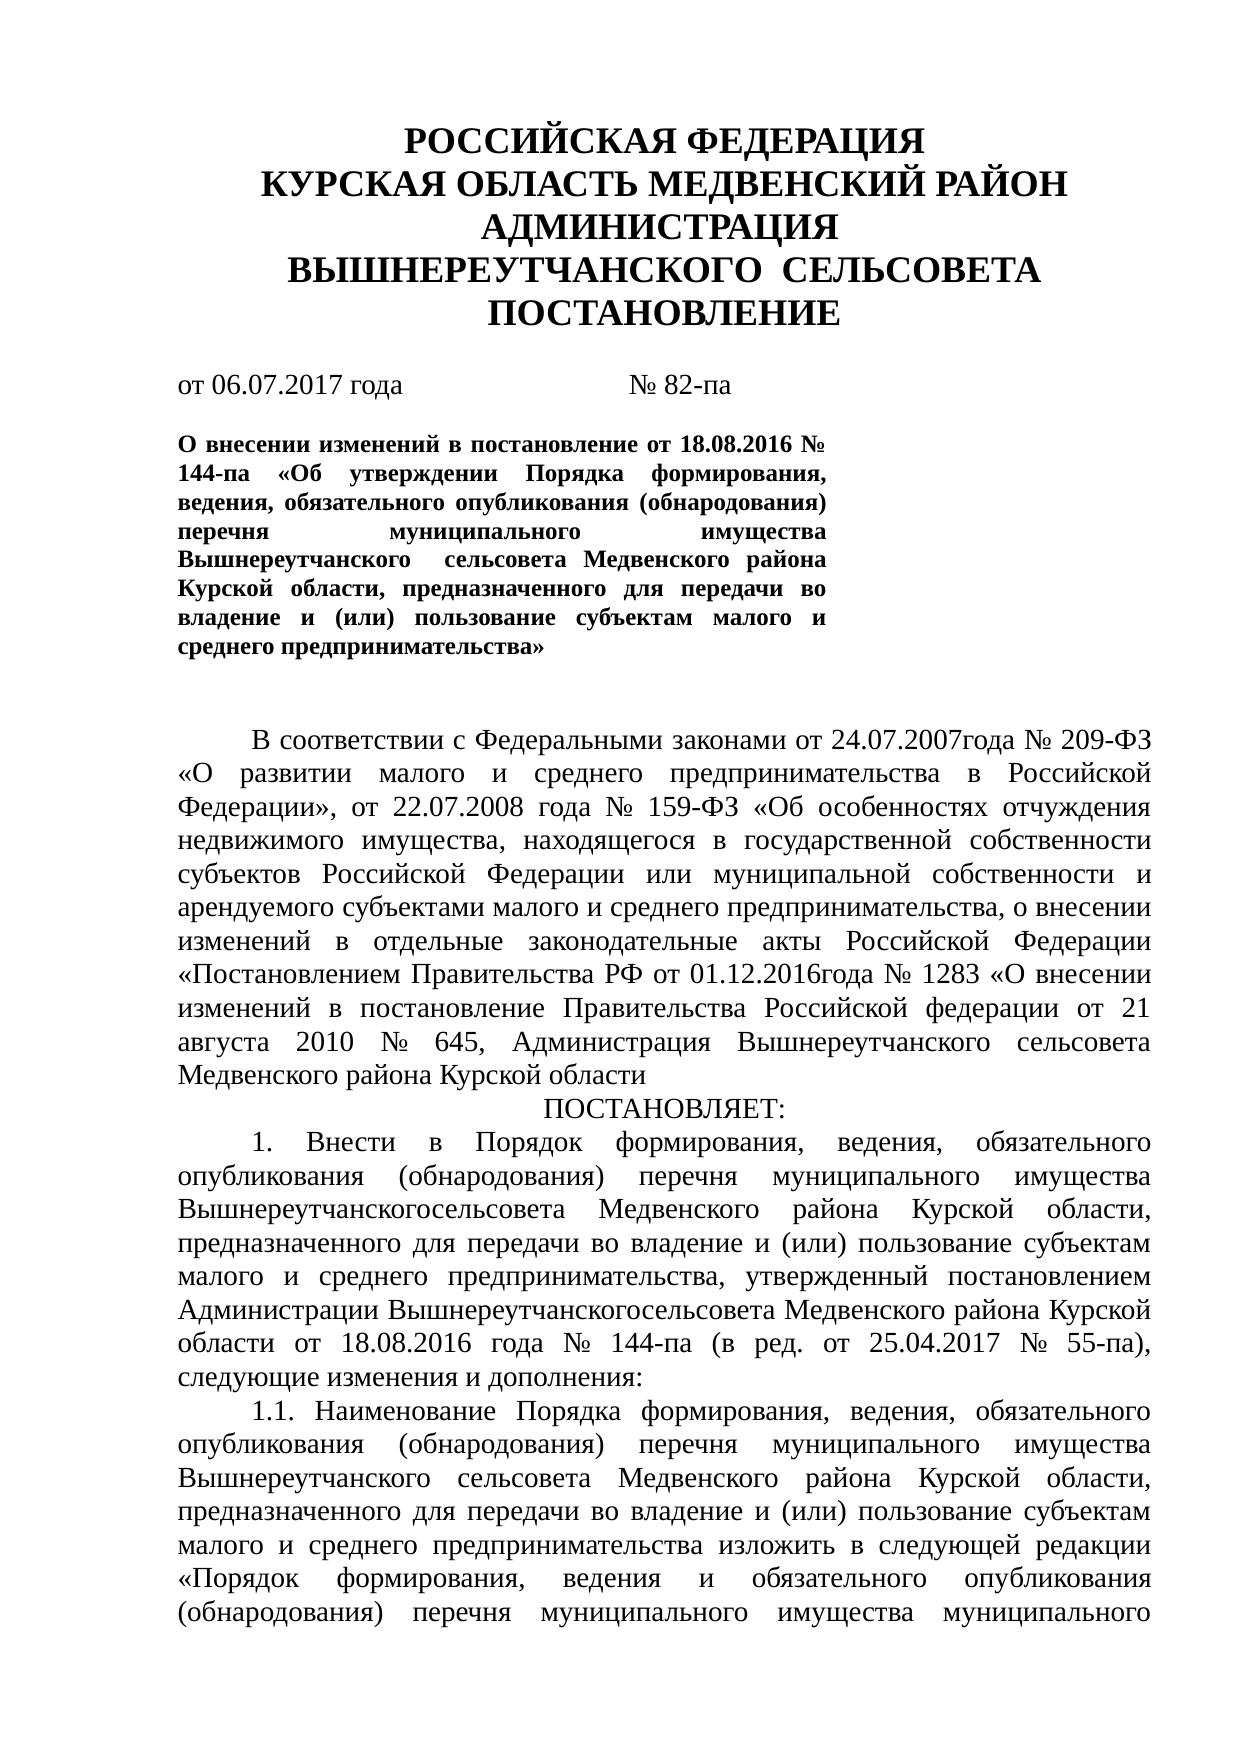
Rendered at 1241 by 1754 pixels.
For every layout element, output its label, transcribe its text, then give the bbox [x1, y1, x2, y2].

text КУРСКАЯ ОБЛАСТЬ МЕДВЕНСКИЙ РАЙОН [177, 161, 1152, 204]
text РОССИЙСКАЯ ФЕДЕРАЦИЯ [177, 118, 1152, 161]
text 1.1. Наименование Порядка формирования, ведения, обязательного опубликования (обнародования) перечня муниципального имущества Вышнереутчанского сельсовета Медвенского района Курской области, предназначенного для передачи во владение и (или) пользование субъектам малого и среднего предпринимательства изложить в следующей редакции «Порядок формирования, ведения и обязательного опубликования (обнародования) перечня муниципального имущества муниципального [177, 1393, 1152, 1627]
text ПОСТАНОВЛЯЕТ: [177, 1091, 1152, 1124]
text от 06.07.2017 года № 82-па [177, 367, 1152, 401]
text В соответствии с Федеральными законами от 24.07.2007года № 209-ФЗ «О развитии малого и среднего предпринимательства в Российской Федерации», от 22.07.2008 года № 159-ФЗ «Об особенностях отчуждения недвижимого имущества, находящегося в государственной собственности субъектов Российской Федерации или муниципальной собственности и арендуемого субъектами малого и среднего предпринимательства, о внесении изменений в отдельные законодательные акты Российской Федерации «Постановлением Правительства РФ от 01.12.2016года № 1283 «О внесении изменений в постановление Правительства Российской федерации от 21 августа 2010 № 645, Администрация Вышнереутчанского сельсовета Медвенского района Курской области [177, 722, 1152, 1091]
text АДМИНИСТРАЦИЯ [177, 204, 1152, 247]
text О внесении изменений в постановление от 18.08.2016 № 144-па «Об утверждении Порядка формирования, ведения, обязательного опубликования (обнародования) перечня муниципального имущества Вышнереутчанского сельсовета Медвенского района Курской области, предназначенного для передачи во владение и (или) пользование субъектам малого и среднего предпринимательства» [177, 429, 827, 659]
text 1. Внести в Порядок формирования, ведения, обязательного опубликования (обнародования) перечня муниципального имущества Вышнереутчанскогосельсовета Медвенского района Курской области, предназначенного для передачи во владение и (или) пользование субъектам малого и среднего предпринимательства, утвержденный постановлением Администрации Вышнереутчанскогосельсовета Медвенского района Курской области от 18.08.2016 года № 144-па (в ред. от 25.04.2017 № 55-па), следующие изменения и дополнения: [177, 1124, 1152, 1393]
text ПОСТАНОВЛЕНИЕ [177, 291, 1152, 334]
text ВЫШНЕРЕУТЧАНСКОГО СЕЛЬСОВЕТА [177, 247, 1152, 291]
